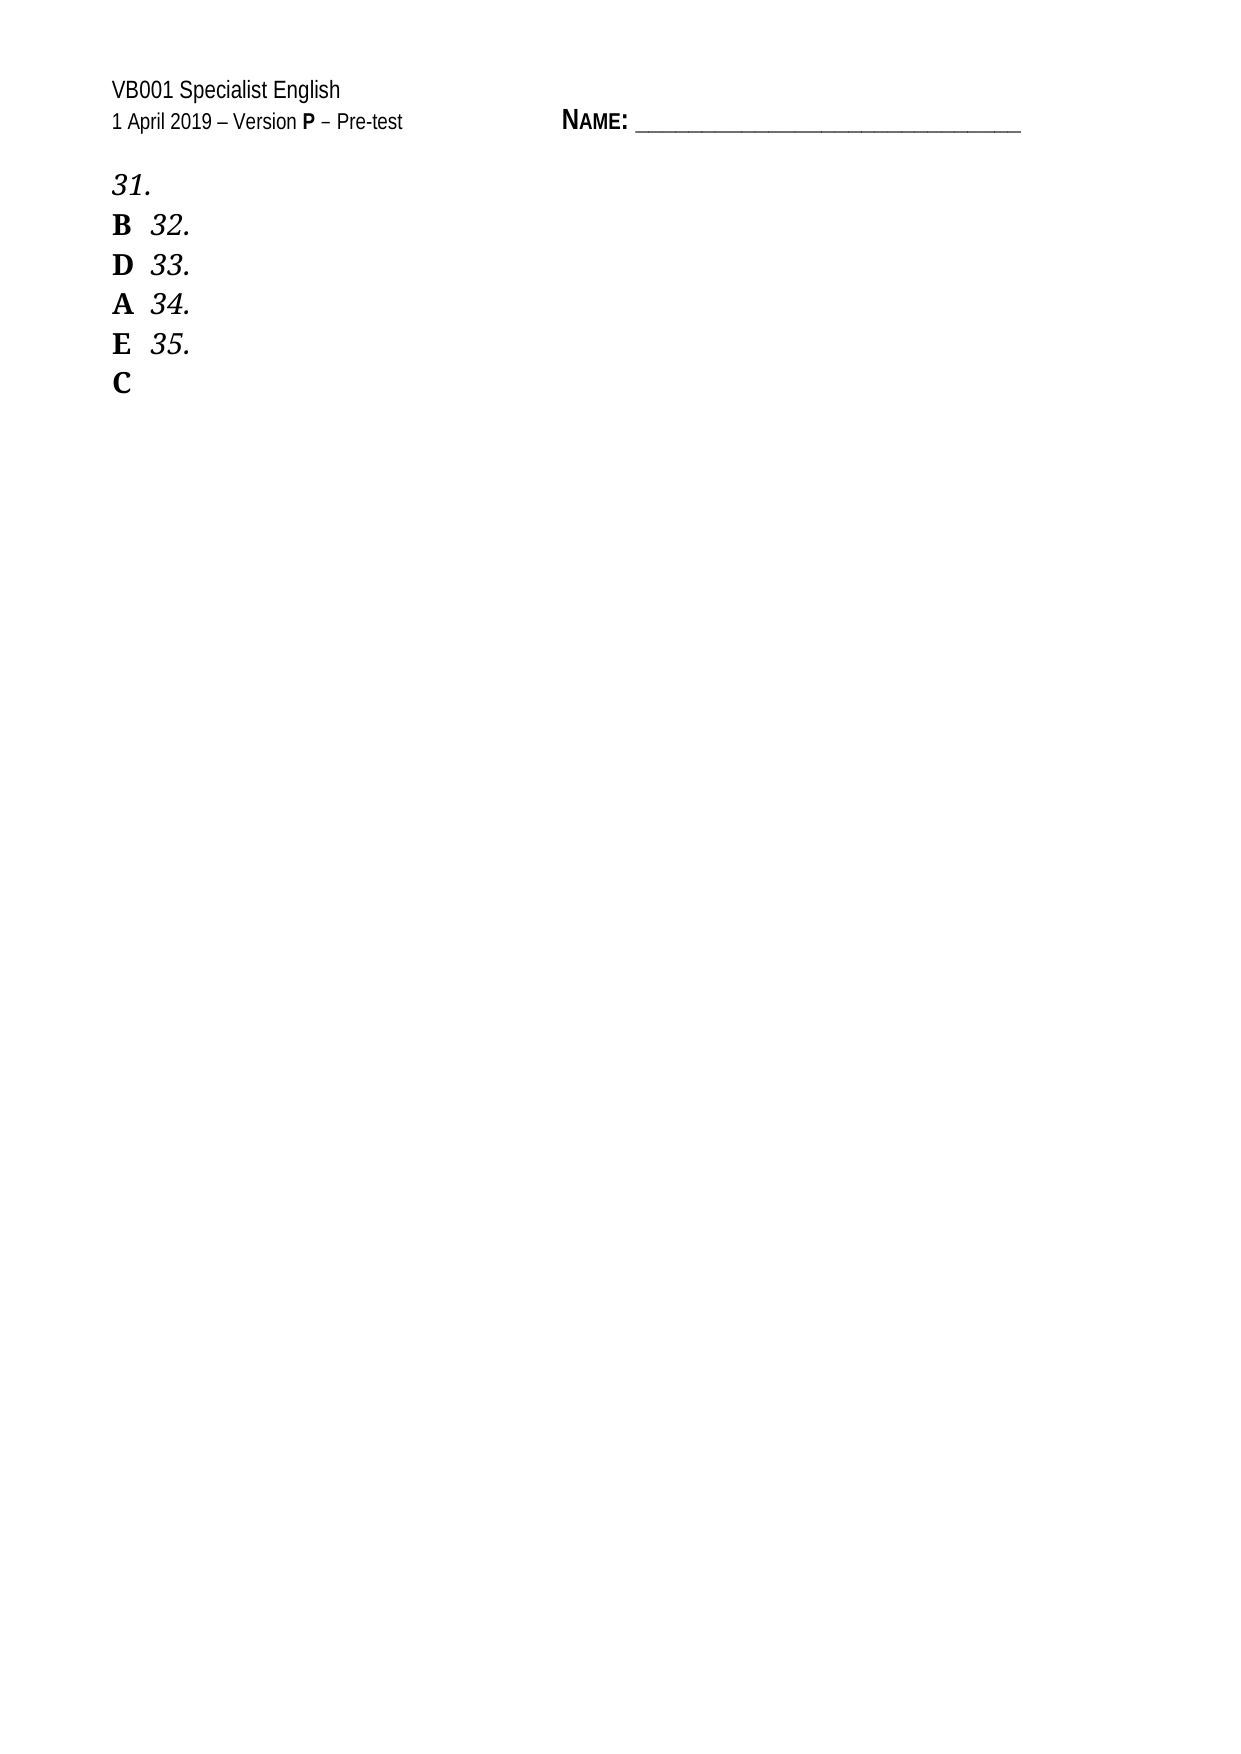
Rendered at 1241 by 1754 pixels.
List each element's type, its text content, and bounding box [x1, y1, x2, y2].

text 31. B 32. D 33. A 34. E 35. C [112, 164, 191, 402]
